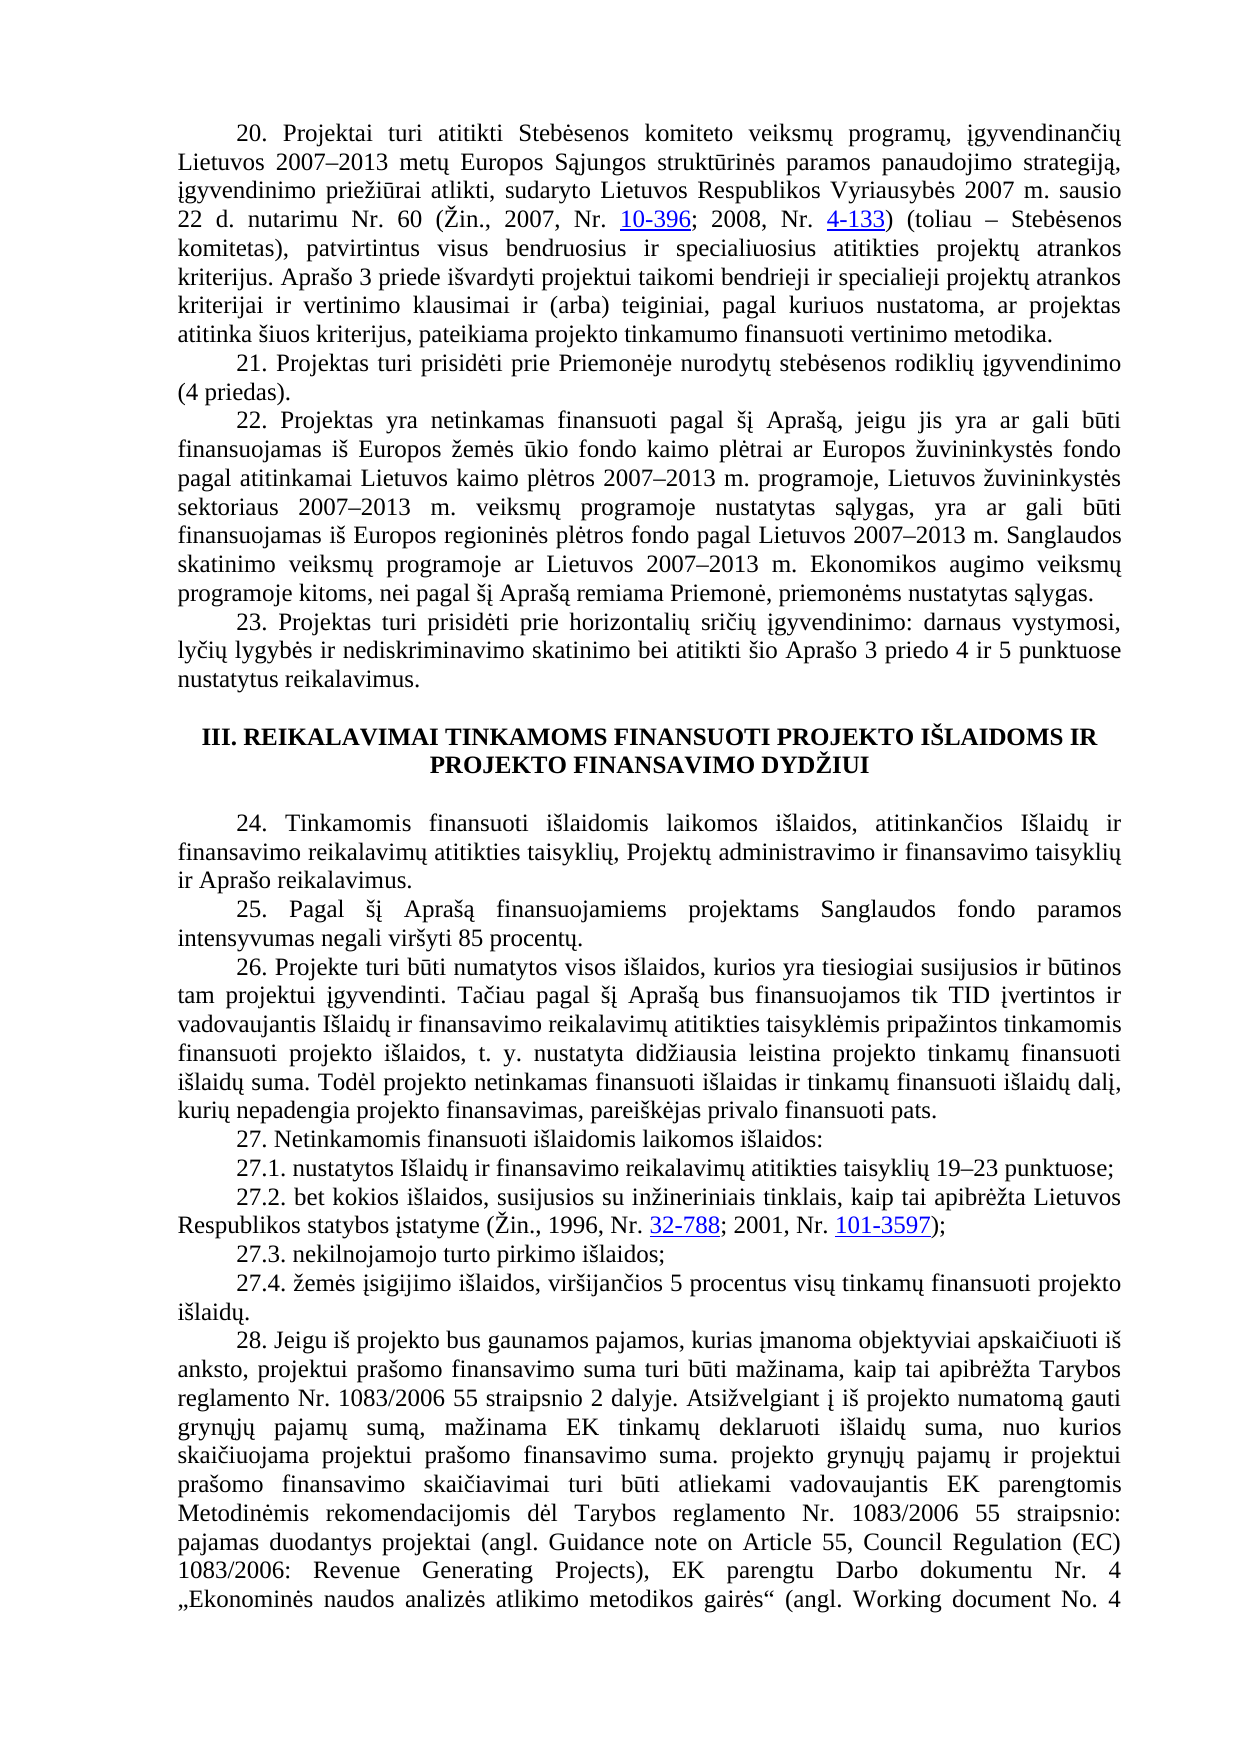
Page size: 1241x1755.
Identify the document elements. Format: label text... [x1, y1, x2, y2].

text 24. Tinkamomis finansuoti išlaidomis laikomos išlaidos, atitinkančios Išlaidų ir finansavimo reikalavimų atitikties taisyklių, Projektų administravimo ir finansavimo taisyklių ir Aprašo reikalavimus. [177, 808, 1122, 894]
text 27. Netinkamomis finansuoti išlaidomis laikomos išlaidos: [177, 1124, 1122, 1153]
text 27.2. bet kokios išlaidos, susijusios su inžineriniais tinklais, kaip tai apibrėžta Lietuvos Respublikos statybos įstatyme (Žin., 1996, Nr. 32-788; 2001, Nr. 101-3597); [177, 1182, 1122, 1239]
text 26. Projekte turi būti numatytos visos išlaidos, kurios yra tiesiogiai susijusios ir būtinos tam projektui įgyvendinti. Tačiau pagal šį Aprašą bus finansuojamos tik TID įvertintos ir vadovaujantis Išlaidų ir finansavimo reikalavimų atitikties taisyklėmis pripažintos tinkamomis finansuoti projekto išlaidos, t. y. nustatyta didžiausia leistina projekto tinkamų finansuoti išlaidų suma. Todėl projekto netinkamas finansuoti išlaidas ir tinkamų finansuoti išlaidų dalį, kurių nepadengia projekto finansavimas, pareiškėjas privalo finansuoti pats. [177, 952, 1122, 1124]
text III. REIKALAVIMAI TINKAMOMS FINANSUOTI PROJEKTO IŠLAIDOMS IR PROJEKTO FINANSAVIMO DYDŽIUI [177, 722, 1122, 779]
text 20. Projektai turi atitikti Stebėsenos komiteto veiksmų programų, įgyvendinančių Lietuvos 2007–2013 metų Europos Sąjungos struktūrinės paramos panaudojimo strategiją, įgyvendinimo priežiūrai atlikti, sudaryto Lietuvos Respublikos Vyriausybės 2007 m. sausio 22 d. nutarimu Nr. 60 (Žin., 2007, Nr. 10-396; 2008, Nr. 4-133) (toliau – Stebėsenos komitetas), patvirtintus visus bendruosius ir specialiuosius atitikties projektų atrankos kriterijus. Aprašo 3 priede išvardyti projektui taikomi bendrieji ir specialieji projektų atrankos kriterijai ir vertinimo klausimai ir (arba) teiginiai, pagal kuriuos nustatoma, ar projektas atitinka šiuos kriterijus, pateikiama projekto tinkamumo finansuoti vertinimo metodika. [177, 118, 1122, 348]
text 21. Projektas turi prisidėti prie Priemonėje nurodytų stebėsenos rodiklių įgyvendinimo (4 priedas). [177, 348, 1122, 406]
text 28. Jeigu iš projekto bus gaunamos pajamos, kurias įmanoma objektyviai apskaičiuoti iš anksto, projektui prašomo finansavimo suma turi būti mažinama, kaip tai apibrėžta Tarybos reglamento Nr. 1083/2006 55 straipsnio 2 dalyje. Atsižvelgiant į iš projekto numatomą gauti grynųjų pajamų sumą, mažinama EK tinkamų deklaruoti išlaidų suma, nuo kurios skaičiuojama projektui prašomo finansavimo suma. projekto grynųjų pajamų ir projektui prašomo finansavimo skaičiavimai turi būti atliekami vadovaujantis EK parengtomis Metodinėmis rekomendacijomis dėl Tarybos reglamento Nr. 1083/2006 55 straipsnio: pajamas duodantys projektai (angl. Guidance note on Article 55, Council Regulation (EC) 1083/2006: Revenue Generating Projects), EK parengtu Darbo dokumentu Nr. 4 „Ekonominės naudos analizės atlikimo metodikos gairės“ (angl. Working document No. 4 [177, 1326, 1122, 1613]
text 27.1. nustatytos Išlaidų ir finansavimo reikalavimų atitikties taisyklių 19–23 punktuose; [177, 1153, 1122, 1182]
text 23. Projektas turi prisidėti prie horizontalių sričių įgyvendinimo: darnaus vystymosi, lyčių lygybės ir nediskriminavimo skatinimo bei atitikti šio Aprašo 3 priedo 4 ir 5 punktuose nustatytus reikalavimus. [177, 607, 1122, 693]
text 27.3. nekilnojamojo turto pirkimo išlaidos; [177, 1239, 1122, 1268]
text 27.4. žemės įsigijimo išlaidos, viršijančios 5 procentus visų tinkamų finansuoti projekto išlaidų. [177, 1268, 1122, 1326]
text 22. Projektas yra netinkamas finansuoti pagal šį Aprašą, jeigu jis yra ar gali būti finansuojamas iš Europos žemės ūkio fondo kaimo plėtrai ar Europos žuvininkystės fondo pagal atitinkamai Lietuvos kaimo plėtros 2007–2013 m. programoje, Lietuvos žuvininkystės sektoriaus 2007–2013 m. veiksmų programoje nustatytas sąlygas, yra ar gali būti finansuojamas iš Europos regioninės plėtros fondo pagal Lietuvos 2007–2013 m. Sanglaudos skatinimo veiksmų programoje ar Lietuvos 2007–2013 m. Ekonomikos augimo veiksmų programoje kitoms, nei pagal šį Aprašą remiama Priemonė, priemonėms nustatytas sąlygas. [177, 406, 1122, 607]
text 25. Pagal šį Aprašą finansuojamiems projektams Sanglaudos fondo paramos intensyvumas negali viršyti 85 procentų. [177, 894, 1122, 952]
